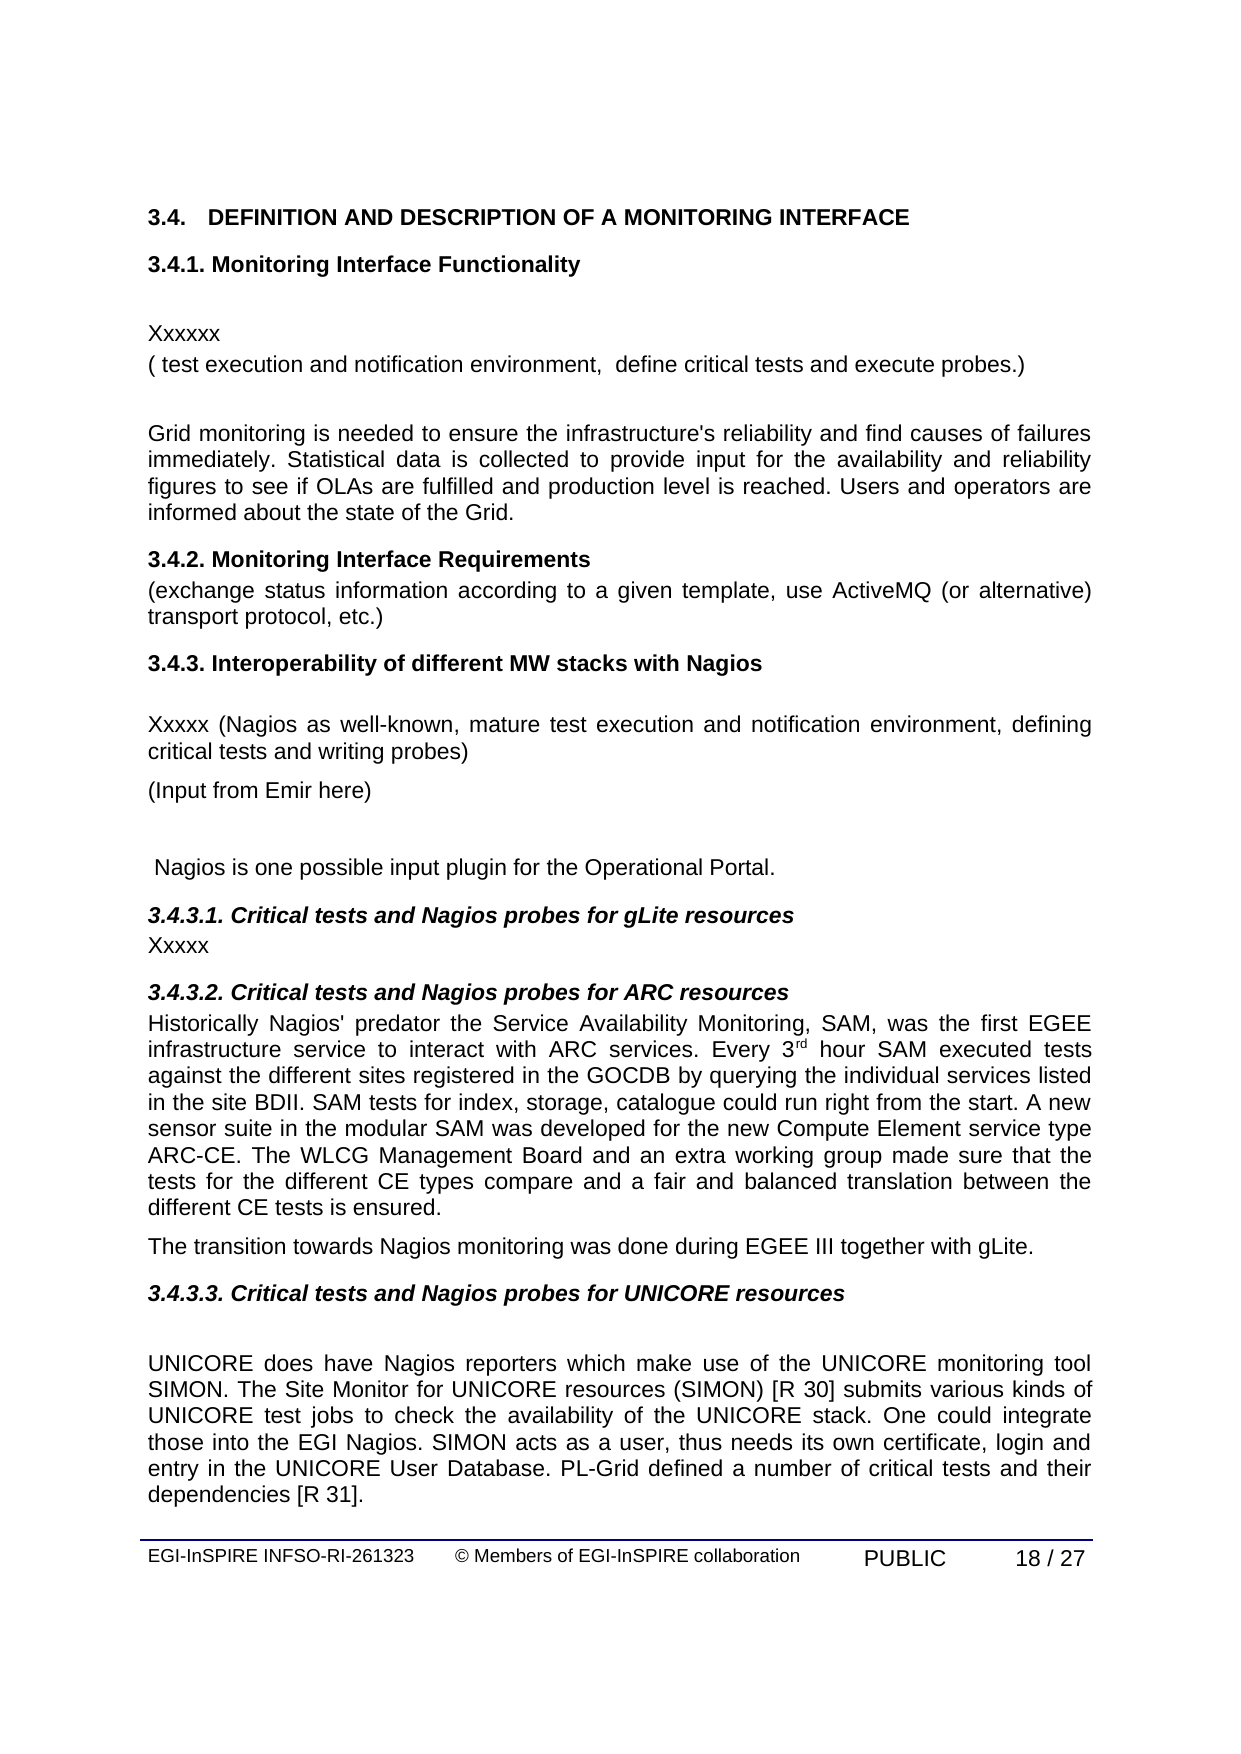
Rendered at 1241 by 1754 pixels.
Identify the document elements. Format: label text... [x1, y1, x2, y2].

text Xxxxx (Nagios as well-known, mature test execution and notification environment, defining critical tests and writing probes) [148, 711, 1093, 764]
text Historically Nagios' predator the Service Availability Monitoring, SAM, was the first EGEE infrastructure service to interact with ARC services. Every 3rd hour SAM executed tests against the different sites registered in the GOCDB by querying the individual services listed in the site BDII. SAM tests for index, storage, catalogue could run right from the start. A new sensor suite in the modular SAM was developed for the new Compute Element service type ARC-CE. The WLCG Management Board and an extra working group made sure that the tests for the different CE types compare and a fair and balanced translation between the different CE tests is ensured. [148, 1010, 1093, 1221]
text Grid monitoring is needed to ensure the infrastructure's reliability and find causes of failures immediately. Statistical data is collected to provide input for the availability and reliability figures to see if OLAs are fulfilled and production level is reached. Users and operators are informed about the state of the Grid. [148, 420, 1093, 526]
subtitle Critical tests and Nagios probes for UNICORE resources [148, 1280, 1093, 1307]
subtitle Definition and Description of a Monitoring interface [148, 204, 1093, 230]
subtitle Interoperability of different MW stacks with Nagios [148, 650, 1093, 677]
subtitle Critical tests and Nagios probes for gLite resources [148, 902, 1093, 928]
text Xxxxx [148, 932, 1093, 958]
text The transition towards Nagios monitoring was done during EGEE III together with gLite. [148, 1233, 1093, 1259]
text (Input from Emir here) [148, 777, 1093, 803]
text Nagios is one possible input plugin for the Operational Portal. [148, 854, 1093, 881]
text ( test execution and notification environment, define critical tests and execute probes.) [148, 351, 1093, 377]
subtitle Monitoring Interface Requirements [148, 546, 1093, 573]
text (exchange status information according to a given template, use ActiveMQ (or alternative) transport protocol, etc.) [148, 577, 1093, 629]
subtitle Critical tests and Nagios probes for ARC resources [148, 979, 1093, 1006]
text UNICORE does have Nagios reporters which make use of the UNICORE monitoring tool SIMON. The Site Monitor for UNICORE resources (SIMON) [R 30] submits various kinds of UNICORE test jobs to check the availability of the UNICORE stack. One could integrate those into the EGI Nagios. SIMON acts as a user, thus needs its own certificate, login and entry in the UNICORE User Database. PL-Grid defined a number of critical tests and their dependencies [R 31]. [148, 1350, 1093, 1508]
subtitle Monitoring Interface Functionality [148, 251, 1093, 277]
text Xxxxxx [148, 320, 1093, 347]
